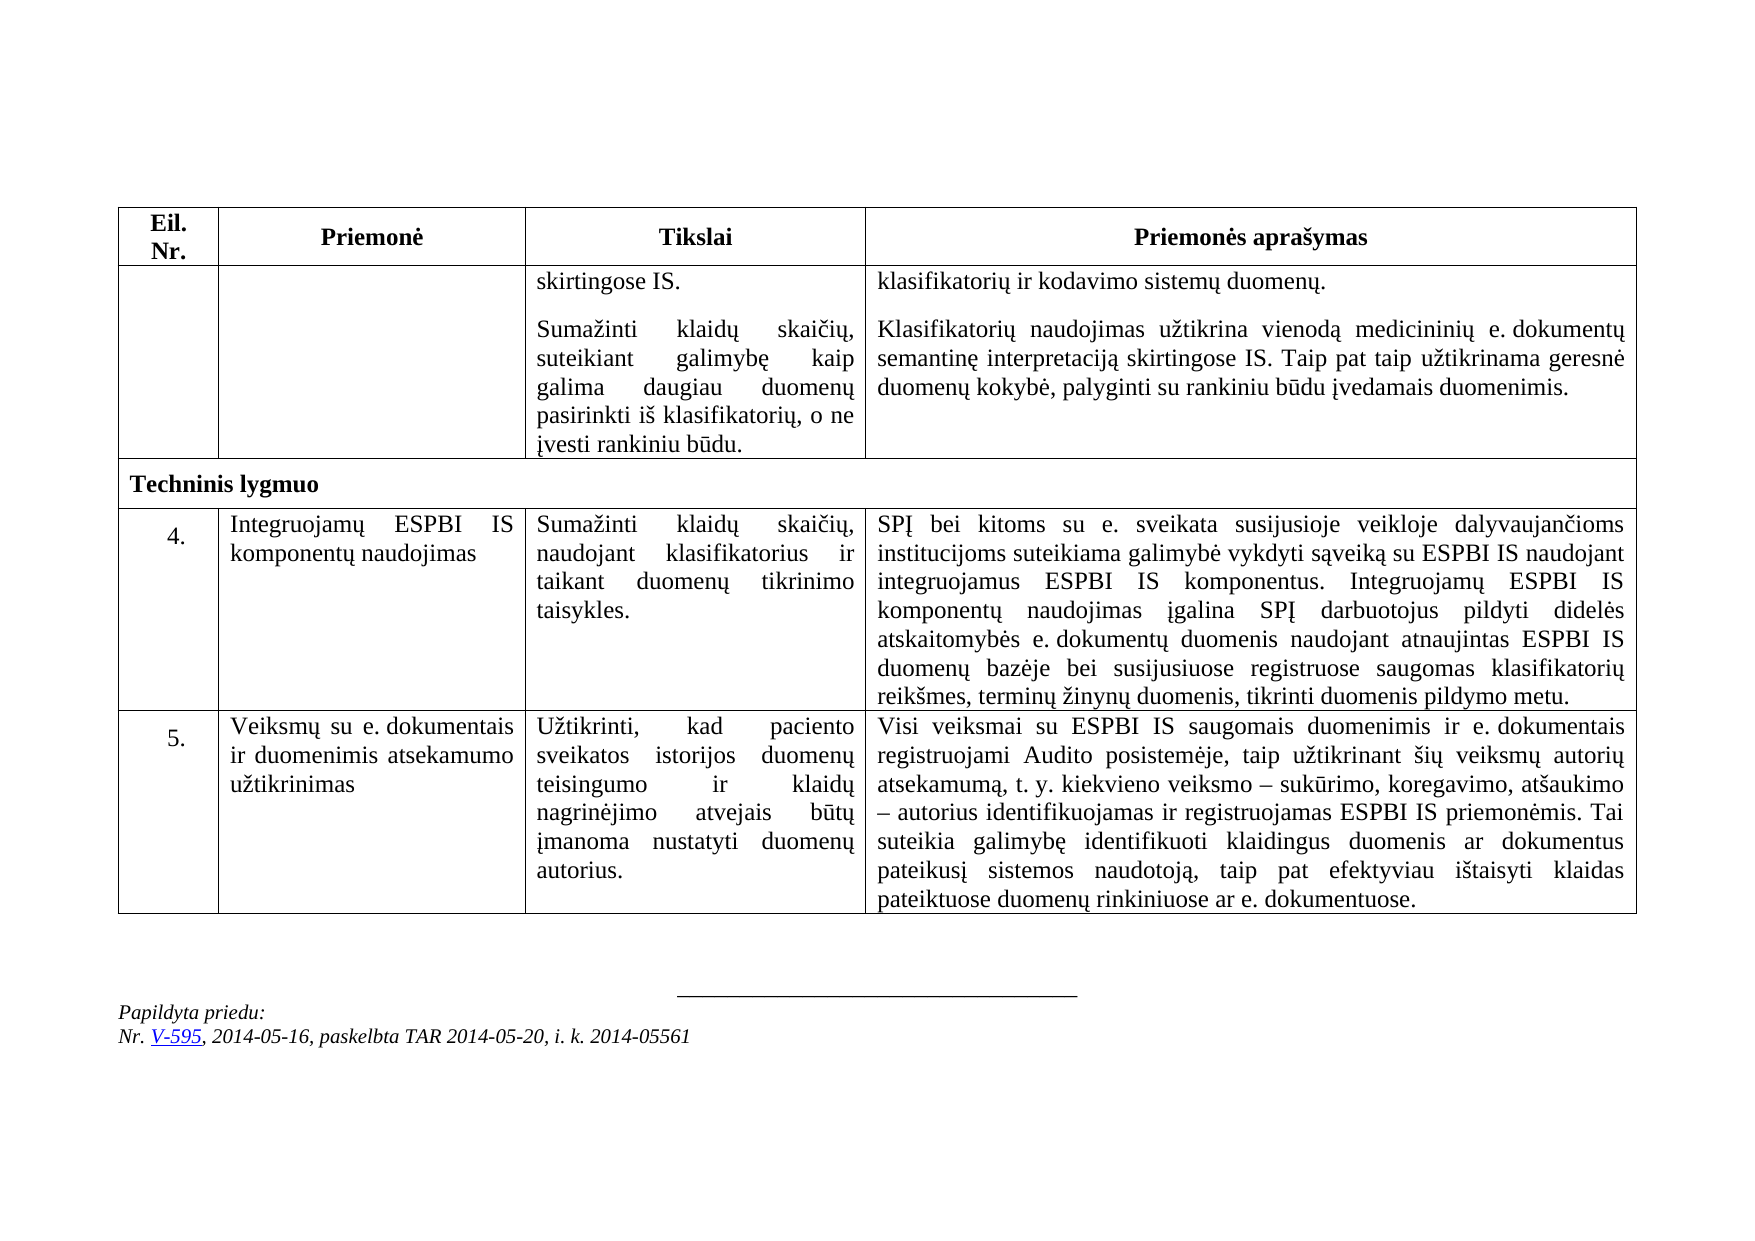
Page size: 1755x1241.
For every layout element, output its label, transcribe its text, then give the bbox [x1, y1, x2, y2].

text ________________________________ [118, 971, 1636, 1000]
table_cell skirtingose IS. Sumažinti klaidų skaičių, suteikiant galimybę kaip galima daugiau duomenų pasirinkti iš klasifikatorių, o ne įvesti rankiniu būdu. [526, 266, 865, 458]
text Nr. V-595, 2014-05-16, paskelbta TAR 2014-05-20, i. k. 2014-05561 [118, 1024, 1636, 1048]
table_header Priemonė [219, 208, 525, 265]
table_cell Integruojamų ESPBI IS komponentų naudojimas [219, 509, 525, 710]
table_cell klasifikatorių ir kodavimo sistemų duomenų. Klasifikatorių naudojimas užtikrina vienodą medicininių e. dokumentų semantinę interpretaciją skirtingose IS. Taip pat taip užtikrinama geresnė duomenų kokybė, palyginti su rankiniu būdu įvedamais duomenimis. [866, 266, 1636, 458]
table_cell 5. [119, 711, 218, 912]
text Papildyta priedu: [118, 1000, 1636, 1024]
table_cell Sumažinti klaidų skaičių, naudojant klasifikatorius ir taikant duomenų tikrinimo taisykles. [526, 509, 865, 710]
table_cell 4. [119, 509, 218, 710]
table_cell [119, 266, 218, 458]
table_header Eil. Nr. [119, 208, 218, 265]
table_header Tikslai [526, 208, 865, 265]
table_cell Veiksmų su e. dokumentais ir duomenimis atsekamumo užtikrinimas [219, 711, 525, 912]
table_cell Visi veiksmai su ESPBI IS saugomais duomenimis ir e. dokumentais registruojami Audito posistemėje, taip užtikrinant šių veiksmų autorių atsekamumą, t. y. kiekvieno veiksmo – sukūrimo, koregavimo, atšaukimo – autorius identifikuojamas ir registruojamas ESPBI IS priemonėmis. Tai suteikia galimybę identifikuoti klaidingus duomenis ar dokumentus pateikusį sistemos naudotoją, taip pat efektyviau ištaisyti klaidas pateiktuose duomenų rinkiniuose ar e. dokumentuose. [866, 711, 1636, 912]
table_cell SPĮ bei kitoms su e. sveikata susijusioje veikloje dalyvaujančioms institucijoms suteikiama galimybė vykdyti sąveiką su ESPBI IS naudojant integruojamus ESPBI IS komponentus. Integruojamų ESPBI IS komponentų naudojimas įgalina SPĮ darbuotojus pildyti didelės atskaitomybės e. dokumentų duomenis naudojant atnaujintas ESPBI IS duomenų bazėje bei susijusiuose registruose saugomas klasifikatorių reikšmes, terminų žinynų duomenis, tikrinti duomenis pildymo metu. [866, 509, 1636, 710]
table_cell [219, 266, 525, 458]
table_header Priemonės aprašymas [866, 208, 1636, 265]
table_cell Techninis lygmuo [119, 459, 1636, 508]
table_cell Užtikrinti, kad paciento sveikatos istorijos duomenų teisingumo ir klaidų nagrinėjimo atvejais būtų įmanoma nustatyti duomenų autorius. [526, 711, 865, 912]
